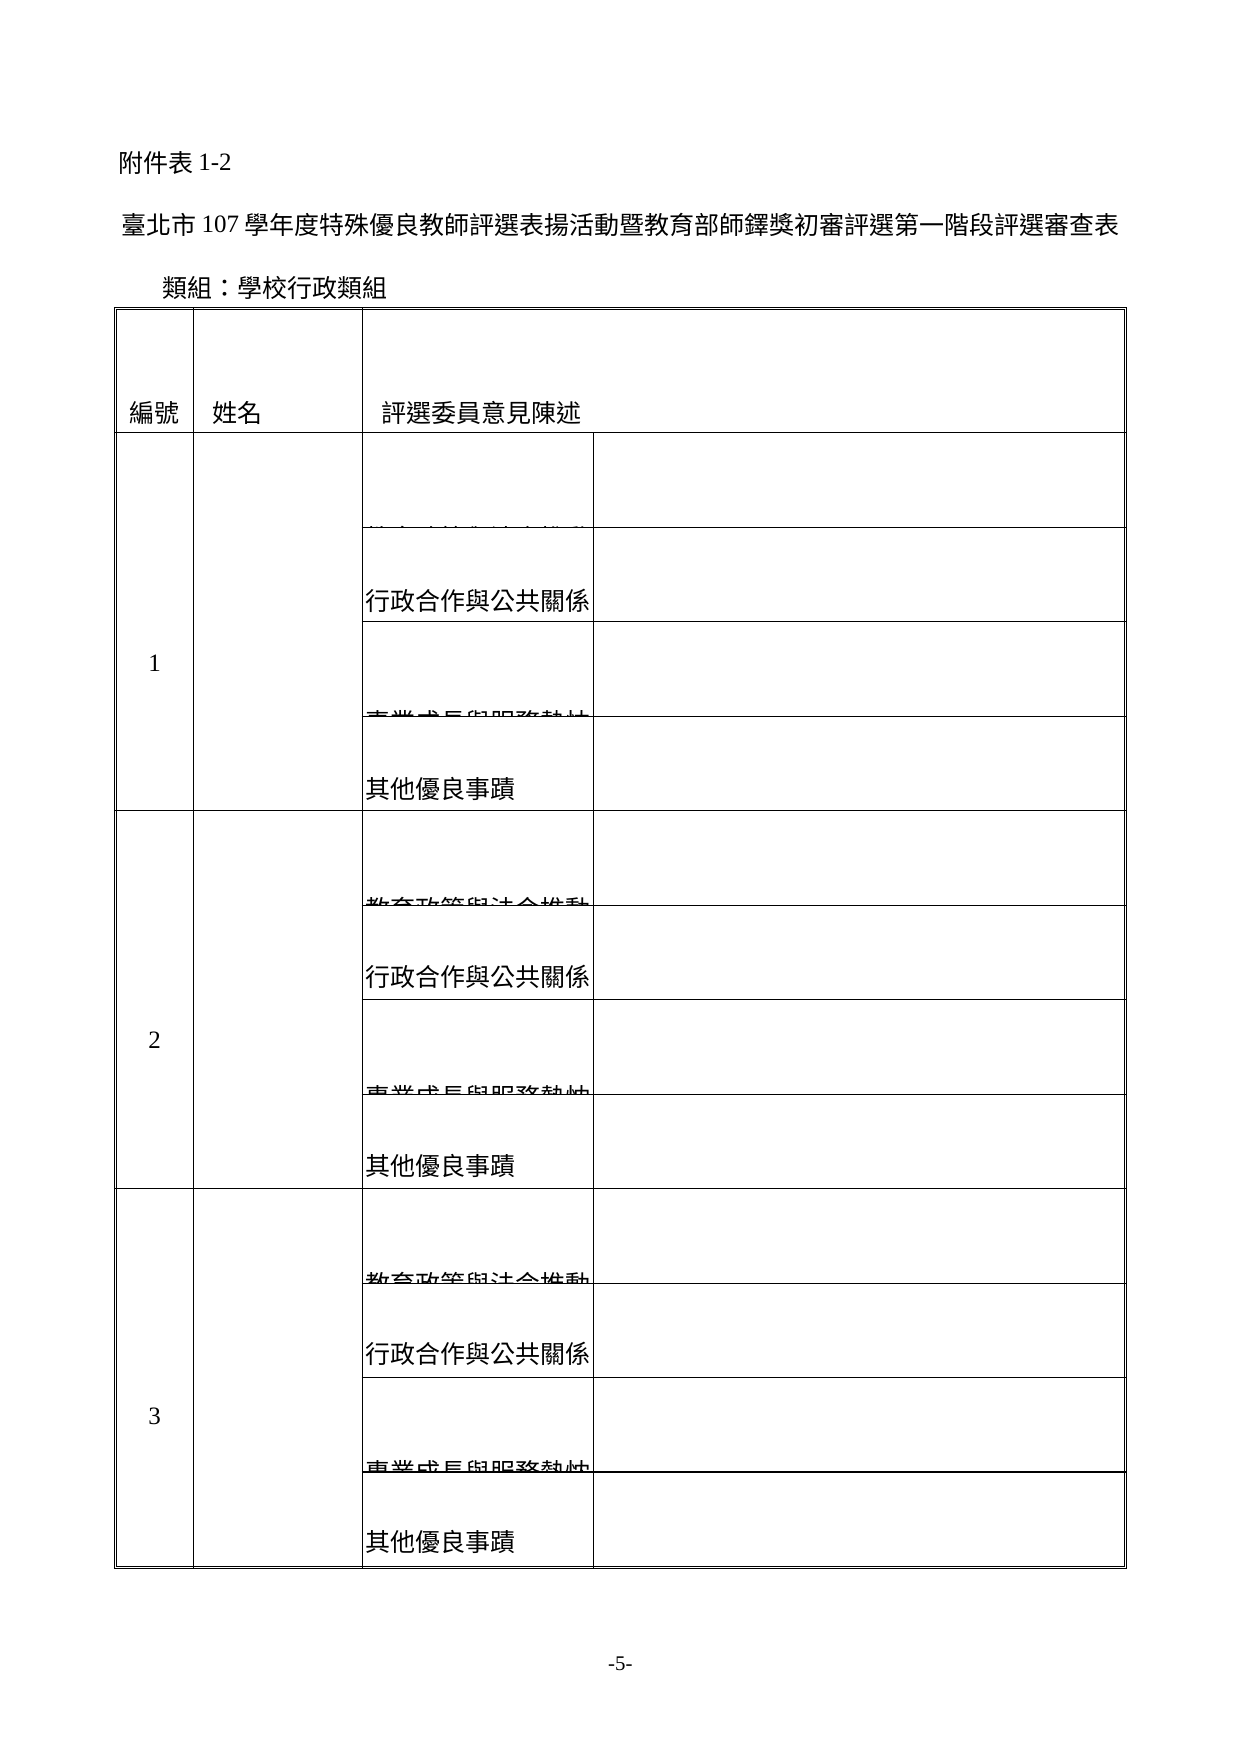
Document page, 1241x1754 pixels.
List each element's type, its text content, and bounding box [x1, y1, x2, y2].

table_header 評選委員意見陳述 [363, 310, 1124, 432]
table_cell 教育政策與法令推動 [363, 1189, 593, 1282]
text 類組：學校行政類組 [118, 244, 1122, 307]
table_cell 行政合作與公共關係 [363, 528, 593, 621]
table_cell [594, 1284, 1124, 1377]
table_cell 其他優良事蹟 [363, 1095, 593, 1188]
table_cell 教育政策與法令推動 [363, 811, 593, 904]
table_cell [594, 811, 1124, 904]
table_cell 其他優良事蹟 [363, 1473, 593, 1566]
table_cell 2 [117, 811, 193, 1188]
table_header 姓名 [194, 310, 362, 432]
table_cell 專業成長與服務熱忱 [363, 622, 593, 716]
table_cell [194, 811, 362, 1188]
table_cell [594, 1473, 1124, 1566]
table_cell [594, 622, 1124, 716]
table_cell [594, 1000, 1124, 1093]
table_cell [194, 433, 362, 810]
table_cell [194, 1189, 362, 1566]
table_cell 行政合作與公共關係 [363, 906, 593, 999]
table_cell [594, 717, 1124, 810]
table_cell 行政合作與公共關係 [363, 1284, 593, 1377]
table_cell 3 [117, 1189, 193, 1566]
text 附件表1-2 [118, 119, 1122, 182]
table_cell [594, 528, 1124, 621]
table_cell [594, 1189, 1124, 1282]
table_cell [594, 1378, 1124, 1471]
table_cell 教育政策與法令推動 [363, 433, 593, 527]
table_cell [594, 906, 1124, 999]
table_cell 其他優良事蹟 [363, 717, 593, 810]
table_cell 1 [117, 433, 193, 810]
table_cell [594, 1095, 1124, 1188]
table_header 編號 [117, 310, 193, 432]
table_cell [594, 433, 1124, 527]
text 臺北市107學年度特殊優良教師評選表揚活動暨教育部師鐸獎初審評選第一階段評選審查表 [118, 182, 1122, 244]
table_cell 專業成長與服務熱忱 [363, 1378, 593, 1471]
table_cell 專業成長與服務熱忱 [363, 1000, 593, 1093]
